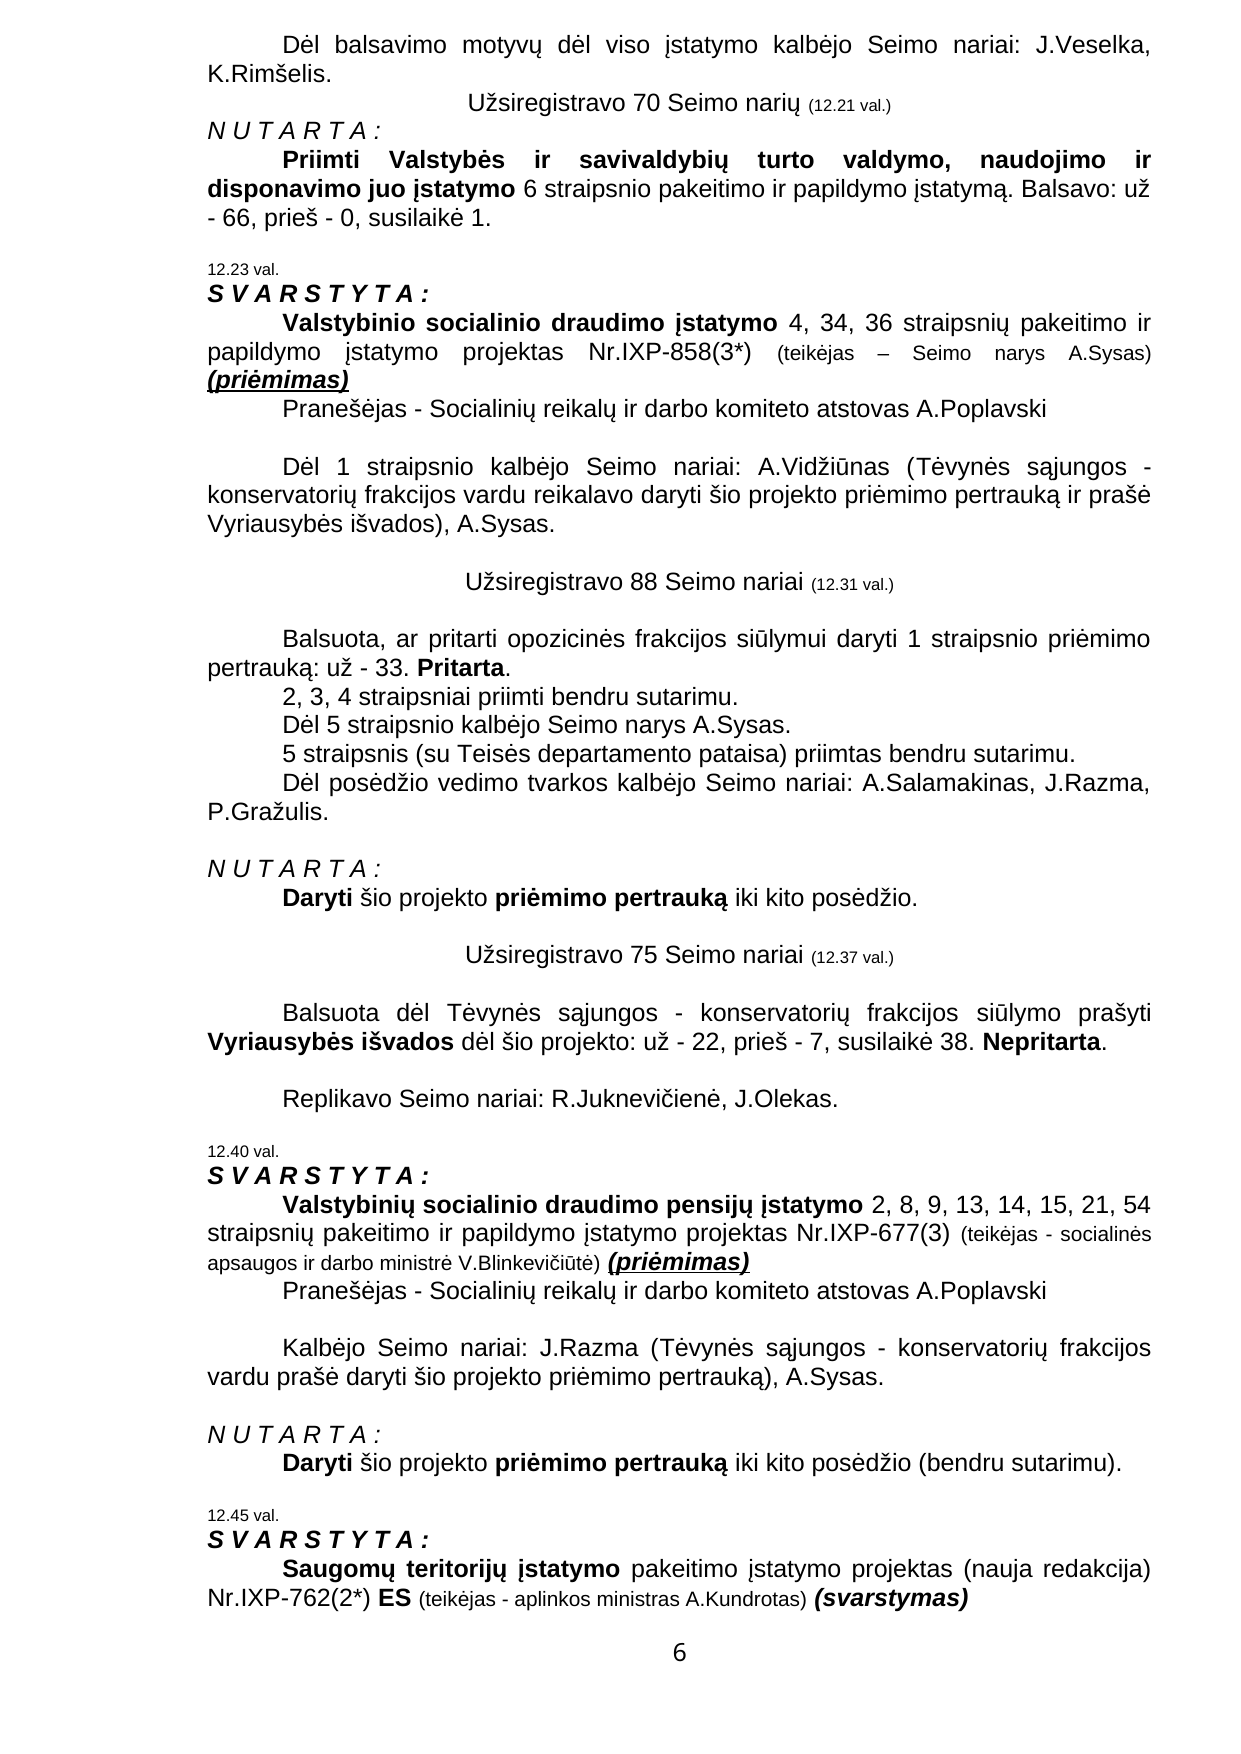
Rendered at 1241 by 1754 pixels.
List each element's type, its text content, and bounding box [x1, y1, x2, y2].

text 2, 3, 4 straipsniai priimti bendru sutarimu. [207, 682, 1152, 710]
text Dėl 1 straipsnio kalbėjo Seimo nariai: A.Vidžiūnas (Tėvynės sąjungos - konservatorių frakcijos vardu reikalavo daryti šio projekto priėmimo pertrauką ir prašė Vyriausybės išvados), A.Sysas. [207, 452, 1152, 538]
text Dėl posėdžio vedimo tvarkos kalbėjo Seimo nariai: A.Salamakinas, J.Razma, P.Gražulis. [207, 768, 1152, 825]
text Užsiregistravo 88 Seimo nariai (12.31 val.) [207, 567, 1152, 595]
text Daryti šio projekto priėmimo pertrauką iki kito posėdžio. [207, 883, 1152, 912]
text N U T A R T A : [207, 1419, 1152, 1448]
text Pranešėjas - Socialinių reikalų ir darbo komiteto atstovas A.Poplavski [207, 1276, 1152, 1304]
text S V A R S T Y T A : [207, 279, 1152, 308]
text Užsiregistravo 75 Seimo nariai (12.37 val.) [207, 940, 1152, 969]
text Pranešėjas - Socialinių reikalų ir darbo komiteto atstovas A.Poplavski [207, 394, 1152, 423]
text Daryti šio projekto priėmimo pertrauką iki kito posėdžio (bendru sutarimu). [207, 1448, 1152, 1477]
text N U T A R T A : [207, 116, 1152, 145]
text Valstybinių socialinio draudimo pensijų įstatymo 2, 8, 9, 13, 14, 15, 21, 54 straipsnių pakeitimo ir papildymo įstatymo projektas Nr.IXP-677(3) (teikėjas - socialinės apsaugos ir darbo ministrė V.Blinkevičiūtė) (priėmimas) [207, 1189, 1152, 1276]
text Dėl 5 straipsnio kalbėjo Seimo narys A.Sysas. [207, 710, 1152, 739]
text Saugomų teritorijų įstatymo pakeitimo įstatymo projektas (nauja redakcija) Nr.IXP-762(2*) ES (teikėjas - aplinkos ministras A.Kundrotas) (svarstymas) [207, 1554, 1152, 1611]
text 5 straipsnis (su Teisės departamento pataisa) priimtas bendru sutarimu. [207, 739, 1152, 768]
text S V A R S T Y T A : [207, 1525, 1152, 1554]
text Dėl balsavimo motyvų dėl viso įstatymo kalbėjo Seimo nariai: J.Veselka, K.Rimšelis. [207, 30, 1152, 87]
text Balsuota dėl Tėvynės sąjungos - konservatorių frakcijos siūlymo prašyti Vyriausybės išvados dėl šio projekto: už - 22, prieš - 7, susilaikė 38. Nepritarta. [207, 998, 1152, 1055]
text Valstybinio socialinio draudimo įstatymo 4, 34, 36 straipsnių pakeitimo ir papildymo įstatymo projektas Nr.IXP-858(3*) (teikėjas – Seimo narys A.Sysas) (priėmimas) [207, 308, 1152, 394]
text S V A R S T Y T A : [207, 1161, 1152, 1189]
text 12.23 val. [207, 260, 1152, 279]
text Kalbėjo Seimo nariai: J.Razma (Tėvynės sąjungos - konservatorių frakcijos vardu prašė daryti šio projekto priėmimo pertrauką), A.Sysas. [207, 1333, 1152, 1391]
text Replikavo Seimo nariai: R.Juknevičienė, J.Olekas. [207, 1084, 1152, 1113]
text 12.45 val. [207, 1506, 1152, 1525]
text N U T A R T A : [207, 854, 1152, 883]
text Priimti Valstybės ir savivaldybių turto valdymo, naudojimo ir disponavimo juo įstatymo 6 straipsnio pakeitimo ir papildymo įstatymą. Balsavo: už - 66, prieš - 0, susilaikė 1. [207, 145, 1152, 231]
text Užsiregistravo 70 Seimo narių (12.21 val.) [207, 87, 1152, 116]
text 12.40 val. [207, 1142, 1152, 1161]
text Balsuota, ar pritarti opozicinės frakcijos siūlymui daryti 1 straipsnio priėmimo pertrauką: už - 33. Pritarta. [207, 624, 1152, 682]
